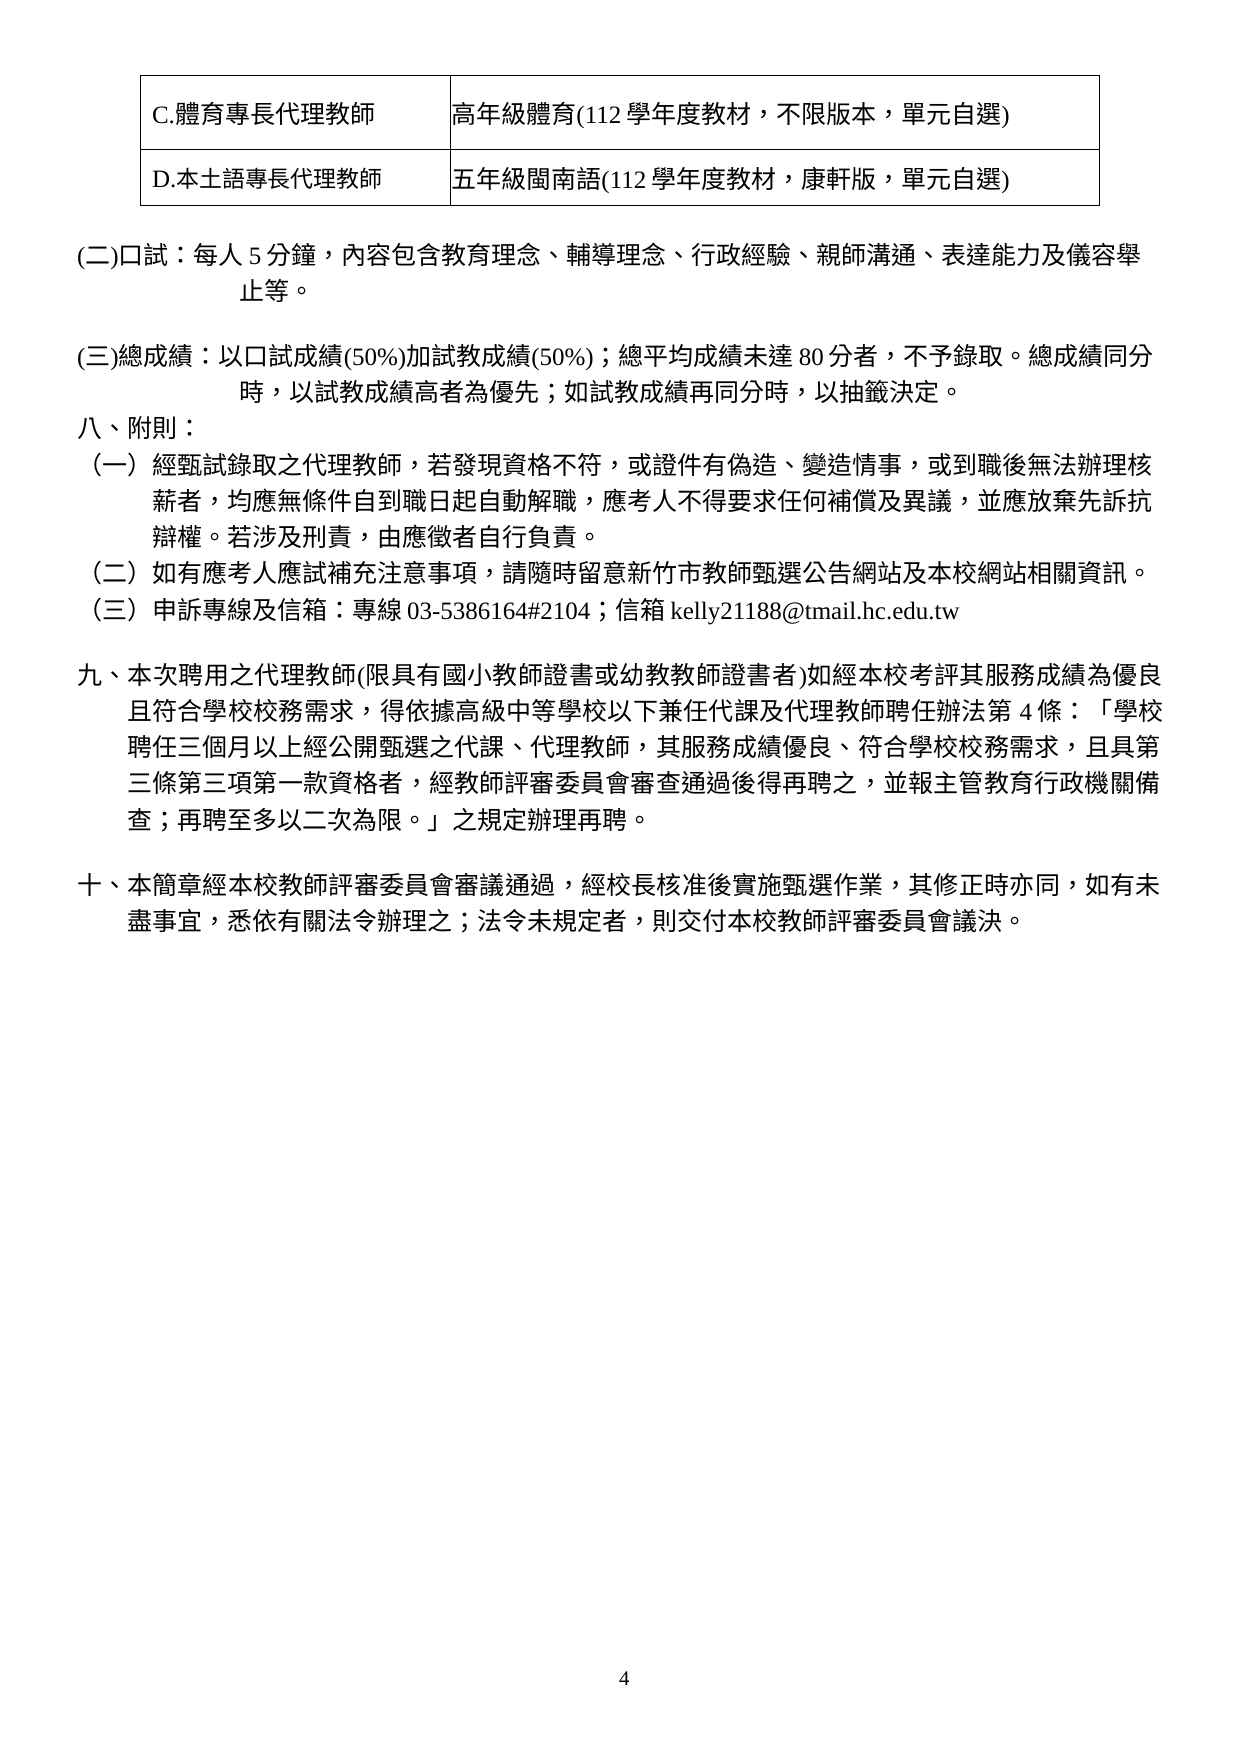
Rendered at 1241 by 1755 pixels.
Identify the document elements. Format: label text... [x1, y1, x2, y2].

text （一）經甄試錄取之代理教師，若發現資格不符，或證件有偽造、變造情事，或到職後無法辦理核薪者，均應無條件自到職日起自動解職，應考人不得要求任何補償及異議，並應放棄先訴抗辯權。若涉及刑責，由應徵者自行負責。 [77, 445, 1163, 554]
text (二)口試：每人5分鐘，內容包含教育理念、輔導理念、行政經驗、親師溝通、表達能力及儀容舉止等。 [77, 235, 1163, 308]
text (三)總成績：以口試成績(50%)加試教成績(50%)；總平均成績未達80分者，不予錄取。總成績同分時，以試教成績高者為優先；如試教成績再同分時，以抽籤決定。 [77, 336, 1163, 409]
text 九、本次聘用之代理教師(限具有國小教師證書或幼教教師證書者)如經本校考評其服務成績為優良且符合學校校務需求，得依據高級中等學校以下兼任代課及代理教師聘任辦法第4條：「學校聘任三個月以上經公開甄選之代課、代理教師，其服務成績優良、符合學校校務需求，且具第三條第三項第一款資格者，經教師評審委員會審查通過後得再聘之，並報主管教育行政機關備查；再聘至多以二次為限。」之規定辦理再聘。 [77, 655, 1163, 836]
table_cell 高年級體育(112學年度教材，不限版本，單元自選) [451, 76, 1099, 149]
text （三）申訴專線及信箱：專線03-5386164#2104；信箱kelly21188@tmail.hc.edu.tw [77, 590, 1163, 626]
text 十、本簡章經本校教師評審委員會審議通過，經校長核准後實施甄選作業，其修正時亦同，如有未盡事宜，悉依有關法令辦理之；法令未規定者，則交付本校教師評審委員會議決。 [77, 865, 1163, 938]
table_cell D.本土語專長代理教師 [141, 150, 450, 205]
text （二）如有應考人應試補充注意事項，請隨時留意新竹市教師甄選公告網站及本校網站相關資訊。 [77, 554, 1163, 590]
table_cell 五年級閩南語(112學年度教材，康軒版，單元自選) [451, 150, 1099, 205]
table_cell C.體育專長代理教師 [141, 76, 450, 149]
text 八、附則： [77, 409, 1163, 445]
